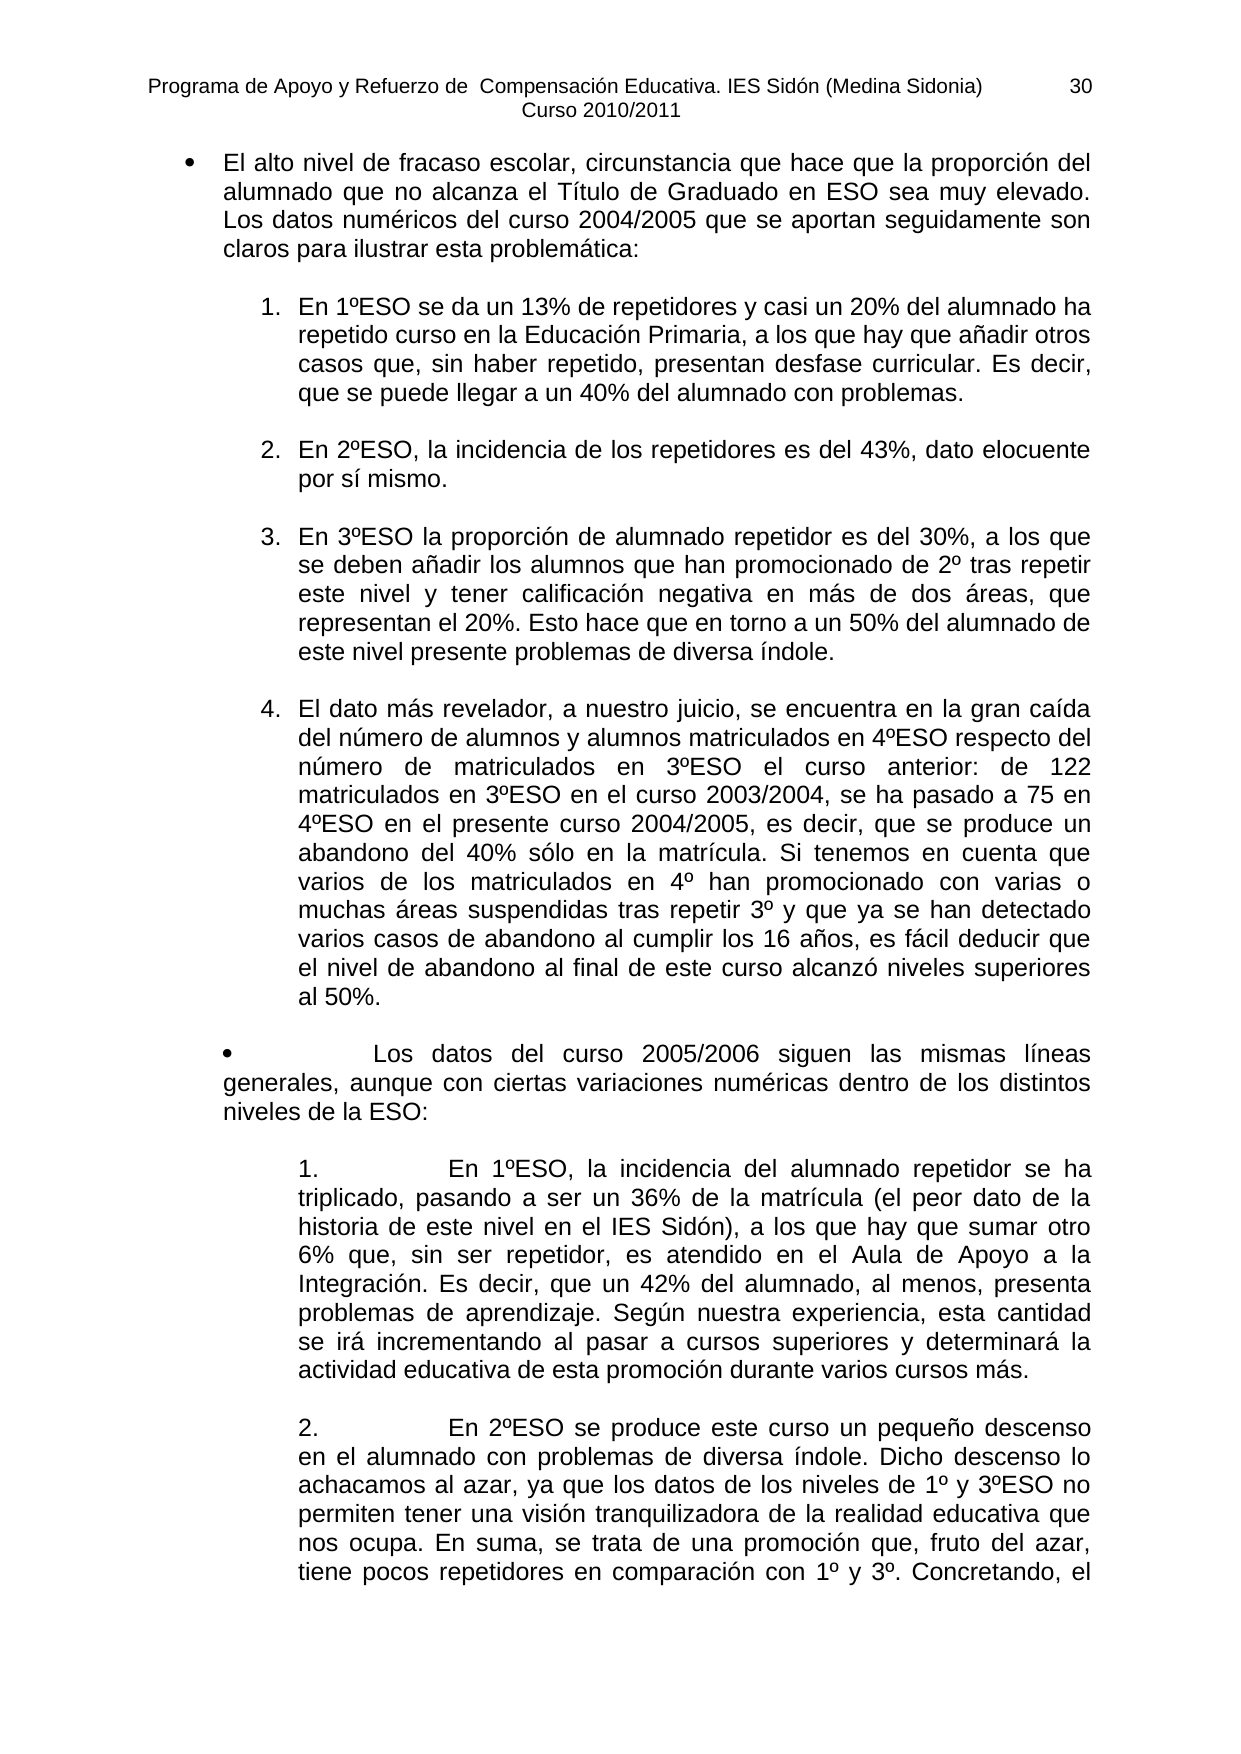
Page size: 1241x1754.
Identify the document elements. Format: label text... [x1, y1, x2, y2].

table_cell PLAN DE COMPENSACIÓN EDUCATIVA I.E.S. SIDÓN, MEDINA SIDONIA INTRODUCCIÓN La universalización del derecho a la educación ha supuesto que el panorama de las aulas haya cambiado radicalmente en la última década. Los docentes observamos que los esquemas educativos válidos hasta hace pocos cursos están en fase de cambios profundos porque las necesidades del alumnado también han cambiado en la misma medida. Por ello, la respuesta que desde los Centros debe darse para que el Sistema Educativo contribuya eficazmente a incrementar los avances sociales también debe cambiar. Las necesidades educativas especiales suponen un reto nuevo para el que son necesarias nuevas herramientas de trabajo docente. El IES Sidón, mediante este Plan de Compensación Educativa, pretende aportar su contribución a la mejora de las expectativas vitales del alumnado que presenta necesidades debidas a carencias (en ciertos casos bastante considerables) de tipo sociocultural. El hilo conductor del Plan citado está formado por la necesidad de individualizar y sectorizar la respuesta que desde nuestro Instituto damos para intentar que, realmente, la educación sirva como instrumento esencial para impulsar la lucha contra las desigualdades. La sociedad actual considera que esa lucha es una obligación del Sistema Educativo y por ese motivo las normas legales básicas así lo establecen: La Ley Orgánica 8/1985, de 3 de julio, Reguladora del Derecho a la Educación, establece “el derecho del alumnado a recibir las ayudas precisas para compensar posibles carencias de tipo familiar, económico y sociocultural” (Art. 6). La Ley Orgánica 1/1990, de 3 de octubre, de Ordenación General del Sistema Educativo, consolidó las actuaciones compensatorias, atribuyendo a la educación un papel esencial en el desarrollo de los individuos y de la sociedad en la medida en que permite avanzar en la lucha contra la discriminación y la desigualdad. Por la Ley Orgánica 9/1995, de 20 de noviembre, de la Participación, la Evaluación y el Gobierno de los Centros Docentes, en su disposición adicional segunda, definió dentro del alumnado con necesidades educativas especiales al que se encuentra en situación social o cultural desfavorecida. La Ley 9/1999, de 18 de noviembre, de Solidaridad en la Educación, supone un compromiso que adquiere la Junta de Andalucía para que, mediante las acciones educativas que sean necesarias, se pueda atender de forma más efectiva a las necesidades educativas especiales. Así, en su exposición de motivos, se dice que: “… la acción compensadora del sistema educativo requiere un impulso y renovación para responder a las situaciones sociales cambiantes y a las características del sector de la población escolar que presenta necesidades educativas especiales (…) por estar en situaciones sociales o culturales desfavorecidas (…). Con la Ley de Solidaridad en la Educación, la Junta de Andalucía renueva y consolida su compromiso con la igualdad de oportunidades, la universalización del derecho a la educación y la integración social de los sectores de población desfavorecidos, haciéndolo efectivo a través de la promoción de políticas públicas que conduzcan a la consecución del Estado del Bienestar. (…), existe en la Comunidad Autónoma de Andalucía un colectivo de niños y niñas en situación de riesgo por pertenecer a familias económicamente desfavorecidas, que generalmente residen en determinadas zonas urbanas o barrios con especial problemática de índole sociocultural. Esta situación dificulta su permanencia en las instituciones escolares y, en algunos casos, desemboca en abandono y fracaso escolar. Por ello, han de establecerse los mecanismos destinados a mejorar las condiciones de acceso, permanencia y promoción en el sistema educativo de este alumnado. También merece especial atención la población del medio rural, cuyas formas de vida, economía, modos de relación, comunicaciones, usos y costumbres son distintos a los propios del medio urbano. El Decreto 167/2003, por el que se establece la ordenación de la atención educativa a los alumnos y alumnas con necesidades educativas especiales asociadas a condiciones sociales desfavorecidas, profundiza en esta problemática en su preámbulo y refleja que cierta parte del alumnado tiene grandes dificultades para alcanzar los objetivos educativos básicos: El análisis de la influencia de las condiciones sociales, económicas, familiares y culturales en los resultados académicos del alumnado, ha sido objeto de estudio desde diferentes perspectivas y disciplinas y pone de manifiesto la estrecha relación entre determinados factores sociales y ambientales y el nivel educativo alcanzado. La búsqueda de una mayor equidad en la educación debe tener en cuenta las condiciones desfavorables para acceder a la misma en la que se encuentran determinados colectivos, así como los mecanismos que a lo largo de la escolarización podrían actuar manteniendo la situación de desventaja inicial. Compete al sistema educativo establecer los instrumentos que aseguren la compensación de las desigualdades en la educación, de forma que se dé cumplimiento efectivo del derecho a la educación consagrado en el artículo 27 de la Constitución Española. Por último, la Ley 2/2006 de 3 de mayo Orgánica de Educación en su Título II, Equidad en la Educación, Capítulo II, Compensación de las desigualdades en educación, desarrolla los principios que deben regir estas actuaciones en materia de Compensación Educativa en el artículo 80 de dicha Ley: Con el fin de hacer efectivo el principio de igualdad en el ejercicio del derecho a la educación, las Administraciones públicas desarrollarán acciones de carácter compensatorio en relación con las personas, grupos y ámbitos territoriales que se encuentren en situaciones desfavorables y proveerán los recursos económicos y los apoyos precisos para ello. Las políticas de educación compensatoria reforzarán la acción del sistema educativo de forma que se eviten desigualdades derivadas de factores sociales, económicos, culturales, geográficos, étnicos o de otra índole. Resumiendo, se puede afirmar que el Sistema Educativo debe cumplir una de sus obligaciones más importantes, que es la de compensar la desigualdades, aportando los mecanismos necesarios para que sea realidad esa compensación y, para ello, debe disponer de los medios oportunos para que estos principios se plasmen en la realidad educativa de forma operativa. En suma, se trata de hacer posible el planteamiento de la Consejería de Educación: calidad en igualdad. La viabilidad de este Plan de Compensación Educativa en el IES Sidón está garantizada en lo que a espacios se refiere, ya que nuestro edificio es de 26 unidades, a las que se deben añadir bastantes aulas específicas y laboratorios. Actualmente existen 22 grupos de referencia (a los que habría que añadir el último curso del Ciclo Formativo de Grado Medio de Gestión Administrativa que está en la fase de Formación en Centros de Trabajo) y no hay problema alguno de espacio. Para el próximo curso es previsible que el número de grupos descienda en una o dos unidades, lo que daría como resultado el incremento de espacios disponibles para los desdobles adicionales que serían necesarios. Para finalizar sólo queda añadir que la mejora en la atención a estos alumnos y alumnas contribuirá a su mejora en el mundo escolar y cuando vean que aprenden más y mejor y que son capaces de progresar en su nivel de competencia curricular, mejorará su autoestima y su integración será más efectiva. 1.- JUSTIFICACIÓN DE LAS ACCIONES A DESARROLLAR, TENIENDO EN CUENTA: A) El contexto de intervención El IES Sidón es un Centro de Integración desde el pasado curso 2003/2004, en el que cambia de edificio y, por ello, aumenta su oferta educativa, ya que coincidiendo con ese cambio se trasladaron todas la enseñanzas de la Educación Secundaria Obligatoria a los Institutos de la localidad. En el anterior edificio era imposible hacer alguna atención a los problemas de aprendizaje debido a su falta de espacio y adecuación para lo que los nuevos planteamientos educativos exigen. Por tanto, desde ese curso se está atendiendo a un buen número de alumnos y alumnas con dificultades de aprendizaje. Durante ese curso, se estuvo atendiendo en el Aula de Apoyo a la Integración a 18 alumnos y alumnas por un solo Maestro de Educación Especial, número que hacía que la labor de este profesional no pudiera ser la adecuada. Todos los casos atendidos habían sido evaluados, como es preceptivo, por el Equipo de Orientación Educativa de Medina Sidonia. En el curso 2004/2005, la situación fue bastante parecida, o peor si cabe, ya que en dicha aula se atendía a 24 alumnos y alumnas y se tuvo que dejar de atender a varios casos que podrían encajar perfectamente en el perfil de los alumnos y alumnas atendidos por carecer de los recursos humanos pertinentes, a pesar de que el Maestro de Educación Especial cumplía un horario que excede el límite superior de horas lectivas semanales. Esta situación se califica a sí misma. Para el próximo curso, los 17 casos actuales que están siendo atendidos permanecerán en nuestro Centro, y, además, se añadirán otros casos de los Colegios adscritos al IES Sidón. Todos éstos también han sido evaluados por el Equipo de Orientación Educativa y, en ese sentido, la colaboración es idónea por parte de este Equipo. Es decir, que la situación no sólo no va a mejorar, sino que empeorará notablemente porque sólo quedan dos alternativas: o no se atiende a todo el alumnado que lo necesita o se le atiende durante muy pocas horas a la semana. Ambas alternativas hacen que los planteamientos de la mejora de la atención a la diversidad y la atención a las necesidades educativas especiales, preceptivas según se establece en leyes orgánicas, sean “papel mojado” en la práctica. Por otro lado, con el cambio de edificio del IES Sidón, este Centro comenzó a atender a la población de las zonas más desfavorecidas de la localidad, atendiendo a criterios socioculturales: incluida en la zona de influencia del Instituto se encuentran, entre otras, las zonas con mayores niveles de desempleo, con las rentas más bajas, con bajo o ningún nivel de formación en el entorno familiar de bastantes alumnos y alumnas, …. Este ambiente repercute negativamente en el alumnado con dificultades de aprendizaje y, en muchos casos, es la explicación de esas mismas dificultades y de los desfases curriculares inherentes a esas situaciones de deprivación sociocultural. Los datos estadísticos facilitados por la Unidad Territorial de Empleo y Desarrollo Local y Tecnológico (UTEDLT), consorcio formado entre la Mancomunidad de Municipios de la Janda y la Consejería de Empleo y Desarrollo Tecnológico, permiten extraer conclusiones para ilustrar la realidad que vive buena parte de nuestro alumnado afectado por los problemas de aprendizaje: Sobre una población cercana a los 11.000 habitantes, la población activa es de 4520 personas y la población parada se sitúa en 1434, lo que indica que la tasa de desempleo asciende a un 31,7%. Los datos del nivel de formación académica también se sitúan en valores muy bajos; concretamente, existen 4717 personas, un 43,6%, que se encuadran en el apartado de “sin titulación básica”, en donde se engloban tanto los casos de analfabetismo como de personas que han sido escolarizadas, pero no han alcanzado el Título de Graduado Escolar o en ESO. Por otro lado, como es típico en poblaciones en las que se dan las circunstancias anteriores, la renta media familiar es también bastante baja, ya que oscila entre 6400 y 7300 €. Según los datos del Servicio Andaluz de Empleo sobre los perfiles laborales de Medina Sidonia, se puede constatar que el perfil laboral predominante se encuadra en el sector de actividad económica relacionada con la agricultura y la ganadería, seguida de lejos por la construcción. Es decir, que se trata de una población con una actividad principal centrada en el sector primario, en donde los requisitos de formación no son elevados. Los datos anteriores ya indican que la situación sociocultural de muchos de nuestros alumnos y alumnas no son las ideales, pero es que, además, debemos tener en cuenta que son datos promedio de toda la localidad y los alumnos y las alumnas con las dificultades de aprendizaje citadas pertenecen a las zonas de menores recursos de Medina Sidonia, lo que supone que esa situación sea peor de lo que las cifras anteriores permiten deducir. Es decir, que nos encontramos ante un buen número de alumnos y alumnas que tienen dificultades de aprendizaje y que el entorno que les rodea no les ayuda, sino que al contrario, les condena a seguir en la misma o aún en peor situación, ya que poco a poco se está produciendo la desaparición de los puestos de trabajo tradicionales en el sector agrario y ganadero y si no alcanzan unos niveles razonables de formación, la única salida que les puede quedar serán empleos precarios y muy escasamente retribuidos. De la descripción de la realidad sociocultural del alumnado del Centro se puede comprobar que, afortunadamente, sólo una parte de éste sería el destinatario de las medidas que se proponen en este Plan. Sin embargo esta circunstancia no debe hacernos perder de vista una de las premisas fundamentales de los principios de la atención a la diversidad: la individualización y la sectorización de las respuestas educativas. Es decir, que siendo conscientes de que existen otros centros educativos en los que la realidad de deprivación sociocultural está muy generalizada dentro de su alumnado (centros de barriadas marginales, p. ej.) y que son ellos, preferentemente, los candidatos a beneficiarse de un Plan de Compensación Educativa, entendemos que los derechos individuales de las personas deben predominar por encima de todo lo demás. Es por esto por lo que reiteramos la solicitud de un Plan de Compensación Educativa para el IES Sidón, porque las necesidades educativas son de tipo individual y se deben combatir de forma individual. Si existen algunos casos en nuestro Centro en los que la realidad sociocultural es la misma que en centros de barriadas marginales, ¿cómo se puede justificar el que haya alumnado que sí se beneficia de estas medidas en esas barriadas y alumnado que no se beneficia de ellas atendiendo sólo a un frío criterio numérico?. En este sentido, estimamos que se debe cuidar este aspecto porque de ser así se podría estar discriminando negativamente al alumnado de poblaciones pequeñas, cosa que debe evitarse a toda costa por el bien de nuestro Sistema Educativo. Resumiendo, si el Sistema Educativo es la principal herramienta que nuestra sociedad ha creado para luchar contra la desigualdad de oportunidades, para que cumpla su función se le ha de dotar de mayores recursos porque, por ahora, resulta evidente que la escasez de esos recursos no le permite cumplir con esa función tan esencial para la consecución del pretendido Estado del Bienestar. B) La problemática planteada Las principales problemáticas que se pretenden combatir con este Plan de Compensación Educativa se pueden resumir en los siguientes puntos: Alto número de casos de desfase curricular, especialmente en el Primer Ciclo de ESO, siendo especialmente llamativo el que en algunos de ellos no se ha repetido curso en la Educación Primaria. Falta de recursos humanos en Educación Especial para atender correctamente tantos casos como los ya citados. Ratios elevadas en los niveles en los que se dan más casos de dificultades de aprendizaje. Altos niveles de absentismo escolar entre este alumnado, motivado en parte por el ambiente sociocultural en el que está inmerso y en parte por la falta de expectativas ante lo que le ofrece el Sistema Educativo. Los problemas que pueda plantear la afluencia de alumnado inmigrante, del que cada vez existen más casos que hay que atender de manera muy individualizada, como puede ser el aprendizaje del castellano. El alto nivel de fracaso escolar, circunstancia que hace que la proporción del alumnado que no alcanza el Título de Graduado en ESO sea muy elevado. Los datos numéricos del curso 2004/2005 que se aportan seguidamente son claros para ilustrar esta problemática: En 1ºESO se da un 13% de repetidores y casi un 20% del alumnado ha repetido curso en la Educación Primaria, a los que hay que añadir otros casos que, sin haber repetido, presentan desfase curricular. Es decir, que se puede llegar a un 40% del alumnado con problemas. En 2ºESO, la incidencia de los repetidores es del 43%, dato elocuente por sí mismo. En 3ºESO la proporción de alumnado repetidor es del 30%, a los que se deben añadir los alumnos que han promocionado de 2º tras repetir este nivel y tener calificación negativa en más de dos áreas, que representan el 20%. Esto hace que en torno a un 50% del alumnado de este nivel presente problemas de diversa índole. El dato más revelador, a nuestro juicio, se encuentra en la gran caída del número de alumnos y alumnos matriculados en 4ºESO respecto del número de matriculados en 3ºESO el curso anterior: de 122 matriculados en 3ºESO en el curso 2003/2004, se ha pasado a 75 en 4ºESO en el presente curso 2004/2005, es decir, que se produce un abandono del 40% sólo en la matrícula. Si tenemos en cuenta que varios de los matriculados en 4º han promocionado con varias o muchas áreas suspendidas tras repetir 3º y que ya se han detectado varios casos de abandono al cumplir los 16 años, es fácil deducir que el nivel de abandono al final de este curso alcanzó niveles superiores al 50%. Los datos del curso 2005/2006 siguen las mismas líneas generales, aunque con ciertas variaciones numéricas dentro de los distintos niveles de la ESO: En 1ºESO, la incidencia del alumnado repetidor se ha triplicado, pasando a ser un 36% de la matrícula (el peor dato de la historia de este nivel en el IES Sidón), a los que hay que sumar otro 6% que, sin ser repetidor, es atendido en el Aula de Apoyo a la Integración. Es decir, que un 42% del alumnado, al menos, presenta problemas de aprendizaje. Según nuestra experiencia, esta cantidad se irá incrementando al pasar a cursos superiores y determinará la actividad educativa de esta promoción durante varios cursos más. En 2ºESO se produce este curso un pequeño descenso en el alumnado con problemas de diversa índole. Dicho descenso lo achacamos al azar, ya que los datos de los niveles de 1º y 3ºESO no permiten tener una visión tranquilizadora de la realidad educativa que nos ocupa. En suma, se trata de una promoción que, fruto del azar, tiene pocos repetidores en comparación con 1º y 3º. Concretando, el alumnado repetidor alcanza sólo el 15%, pero un 10% promocionó con muchas áreas suspendidas y un 4% es atendido ya en el Aula de Apoyo a la Integración. Por tanto, un 29% del alumnado presenta carencias contra las que se debe luchar. Los datos de 3ºESO son los más descorazonadores, ya que los porcentajes del alumnado que está abocado al fracaso escolar supera el 60% de la matrícula. En este nivel se han unido un 31% de repetidores y un 30% de alumnado que ha promocionado desde 2ºESO con la gran mayoría de las áreas calificadas muy negativamente. Además, ya se está atendiendo a más alumnos que no están incluidos en los porcentajes anteriores en el Aula de Apoyo a la Integración. Es decir, que si en un nivel de 3ºESO, el 62% del alumnado presenta ya la problemática citada, es fácil suponer que de la matrícula actual de este curso, puede llegarse a un 70 ó 75% de fracaso escolar por no alcanzar el Título de Graduado en ESO. Este demoledor dato debe hacernos reflexionar a todos/as los/as profesionales de la Educación. En 4ºESO sigue la misma tendencia de cursos anteriores: en 3º había 136 matrículas en el curso 2004/2005, que se han reducido a 110 en el actual; por tanto, ya se ha producido un abandono cercano al 20% sólo en la matrícula al cumplir los 16 años un buen número de alumnos y alumnas. Además, sumando los/as repetidores/as matriculados/as (un 8%), los casos de promoción desde 3º con muchas áreas suspendidas (27%) y el alumnado atendido por la Maestra de Educación Especial (4%), se alcanza un 39% de casos en los que, desgraciadamente, resulta muy evidente que se van a dar casos de fracaso escolar. En suma, al estudiar los datos comparativos de 3ºESO del curso pasado con los de 4º de este, el índice de este fracaso se aproxima a la aterradora cifra del 60%. En el curso 2006/2007, la realidad queda reflejada en unos datos numéricos que siguen la tendencia de cursos anteriores: En 1ºESO se ha producido un descenso del número de alumnos y alumnas con problemas de diversa índole debido a que han pasado a 2ºESO un gran número de repetidores, cuyos resultados académicos han sido nefastos. Así, actualmente el 25% del alumnado es repetidor, cifra que en este nivel hace prever que los resultados a lo largo de los cursos venideros irán empeorando. En 2ºESO nos encontramos con el núcleo principal de los problemas educativos del Centro, tanto a nivel de rendimiento académico como de convivencia. Para ilustrar esta afirmación sólo hay que hacer referencia a que el índice de repetidores es del 22% y el del alumnado que ha promocionado de 1º con la gran mayoría de las áreas evaluadas negativamente es del 30%. Es decir, que nos encontramos con un nivel en el que es previsible un índice de fracaso escolar superior al 50%. Este nivel de fracaso se irá acrecentando al pasar a cursos sucesivos, según nuestra experiencia. En el nivel de 3ºESO se ha producido una caída del número de matrículas debido a que varios alumnos y alumnas, al cumplir 16 años, han dejado de matricularse. Normalmente, estos casos al no llegar a 4ºESO no se incluyen en el cálculo del fracaso escolar, por lo que éste siempre es mayor que lo que esas cifras pueden reflejar. En todo caso, la tendencia se mantiene: un 36% del alumnado es repetidor y un 8% promociona desde 2ªESO en muy malas condiciones académicas. En muchos casos ya se ha expresado por parte de este alumnado su intención de dejar de asistir a clase en cuanto cumplan los 16 años. Al analizar 4ºESO, aunque resulte monótono expresarlo, se observa la tozuda repetición de conclusiones ya vista: un 28% de repetidores y un 18% de alumnos promocionados de 3º con casi todas las áreas suspendidas implican que casi un 50% de este alumnado está abocado al fracaso escolar. Sin embargo, al considerar otros datos, llegamos a conclusiones más pesimistas sobre dicho fracaso porque 8 alumnos y alumnas que podían haberse matriculado en este nivel no lo han hecho. Es decir, que es fácil deducir que en torno a un 60% del alumnado que podría haber obtenido el Título de Graduado en ESO no lo va a conseguir. Este dato es lo suficientemente elocuente y hace que no sean necesarios más comentarios. Como conclusión de todos estos datos numéricos, es evidente que en el IES Sidón se están dando unas tasas de fracaso escolar altísimas y que tanto desde el Centro como desde la Administración Educativa se deben poner todos los medios que sean necesarios para que este número descienda. Ya se ha comentado que la gran mayoría del alumnado que se encuentra en esta situación pertenece a los sectores sociales que serían merecedores de este Plan de Compensación Educativa, por lo que desde la comunidad educativa del IES Sidón consideramos que es fundamental disponer de más y mejores medios para luchar contra ese fracaso escolar. Por otro lado, al analizar la realidad del trabajo que se está realizando en el Aula de Apoyo en la Integración, los números también son bastante explícitos. Actualmente, son 17 los casos que están siendo atendidos en dicha Aula, de los cuales en algunos casos se está procediendo a la redacción de las ACIS en este momento. Además, existen 60 casos más dentro del alumnado matriculado en este Centro que está incluido dentro del Programa de Acompañamiento Académico, de los cuales, una parte significativa podrían ser futuros alumnos y alumnas que requerirían su atención en el Aula de Apoyo a la Integración si mediante dicho Programa no se consigue mejorar su nivel de desfase curricular. En suma, se puede afirmar que en este curso 2007/2008 el número de alumnos y alumnas que deberían ser objeto de las medidas de apoyo pertinentes para cada caso permaneciendo algunas horas en el Aula de Apoyo a la Integración debería ser muy elevado, y sólo se está haciendo con 17. La situación que se acaba de describir no tiene perspectivas de mejora ni a corto ni a medio plazo, ya que en los datos del EOE de Medina Sidonia constan otros casos que están matriculados en 6º curso de Educación Primaria y que van a pasar a 1ºESO el próximo curso. A estos casos ya previstos, se sumarán los que siempre se detectan en la evaluación inicial de cada curso en 1ºESO, de los que una buena proporción de ellos deberían ser atendidos también en el Aula de Apoyo a la Integración. Todos los datos referidos al alumnado citado en este último análisis figuran a continuación: C) DESTINATARIOS O DESTINATARIAS ALUMNOS QUE DEBERÁN SER ATENDIDOS EN EL AULA DE APOYO EN EL CURSO 2007– 2008 2.- OBJETIVOS Y PROPUESTAS DE MEJORAS PARA EL CENTRO Teniendo en cuenta el contexto de la intervención y la problemática planteada, resulta evidente que los objetivos de este Plan de Compensación Educativa deben plantearse con una finalidad evidente: conseguir que las desventajas de tipo sociocultural no supongan un impedimento para el desarrollo personal del alumnado que se encuentre dentro del perfil de los que serían objeto de las medidas que más tarde se desarrollarán. Dichos objetivos podrían concretarse en los siguientes: Luchar contra el alto nivel de fracaso escolar que se observa en nuestro Centro. La lucha contra el fracaso escolar debe ser un fin primordial de todo el Sistema Educativo, y para que esa lucha sea eficiente se debe hacer un análisis de las causas que desembocan en él. Tras realizar un análisis del entorno de gran parte de nuestro alumnado, llegamos a la conclusión de que las carencias de tipo sociocultural que son características de ese entorno evidencian que es necesario individualizar y sectorizar las respuestas que, a nuestro juicio, pueden ayudar a rebajar el nivel del fracaso escolar. Mejorar la atención a la diversidad y atender adecuadamente las necesidades educativas especiales por causa de desventajas socioculturales. La Ley de Solidaridad en la Educación establece, tanto en su preámbulo como en su articulado, el compromiso de la Administración Andaluza en la lucha contra las desigualdades debidas a diversas causas. Ante el riesgo de exclusión social que suponen las necesidades educativas especiales motivadas por las causas ya citadas, desde el IES Sidón nos proponemos contribuir a que el desarrollo de las medidas previstas en esa norma tan socialmente avanzada permitan que el alumnado que se incluya en este Plan de Compensación Educativa tenga la oportunidad de beneficiarse de ellas y mejorar en sus expectativas de desarrollo futuro, ganando calidad de vida. Prevenir el absentismo escolar y el trabajo de los menores afectados por estas desventajas. Por ser la comarca de la Janda una zona de economía predominantemente agrícola, existen labores que necesitan una escasa o nula preparación. Esto supone que para muchos de los alumnos y alumnas en peores situaciones sociales y culturales exista una posibilidad de obtener ingresos en la economía sumergida. No es inusual que al Centro lleguen noticias (siempre de forma oficiosa) de que si se han dado casos de faltas a clase, en algunos casos se han debido a que algunos menores de 16 años han estado trabajando de forma ilegal y en precario durante algún día aislado o durante cortos espacios de tiempo. Estas posibilidades laborales para estos menores hacen que encuentren excusas fáciles para su inasistencia al Centro y su consiguiente fracaso escolar. Prevenir los comportamientos disruptivos en clase. No se puede decir que el IES Sidón sea un Instituto conflictivo, si bien se dan en él los problemas típicos de convivencia que pueden darse en cualquier otro Centro. Sin embargo, también se debe observar que los comportamientos disruptivos en clase y los problemas de convivencia los suelen protagonizar el alumnado que, de una forma u otra, presenta desfases curriculares. En un porcentaje superior al 95%, los incidentes mencionados se dan en alumnos repetidores o promocionados con la mayoría de las áreas suspendidas de Primer Ciclo de ESO y, en mucha menor medida, de 3ºESO. Por tanto, de aquí resulta sencillo deducir que si se realiza una labor especial para este tipo de alumnado, estaremos realizando una labor de prevención de esos comportamientos, que es más rentable en todos los sentidos que la labor de modificación de conducta o de sanción de éstas Apoyar a las familias en la educación y la formación de sus hijos. Consideramos que las medidas de todo tipo que más adelante se desarrollan necesitan de un pilar fundamental: la implicación de las familias. En muchas ocasiones nos encontramos con padres que están muy desorientados sobre cómo encauzar a sus hijos; quieren hacerlo, pero desconocen cómo hacerlo. Por ello, nos dirigiremos a los organismos pertinentes para que desde sus servicios nos asesoren y apoyen en esta labor. Especialmente importante será la labor de concienciación de los padres para que valoren las ventajas de la educación y las transmitan a sus hijos. El paso más esencial será el de promocionar la AMPA del Centro, ya que, aunque existe, su número de miembros es exiguo y, por ello, su actividad casi nula. Integrar pronta y realistamente al alumnado inmigrante. Cada vez va siendo más frecuente que nos encontremos con alumnos y alumnas que pertenecen al colectivo de inmigrantes. Según las tendencias que se observan en el entorno del Centro, se puede llegar a la conclusión de que en los próximos cursos crecerá la afluencia de personas de origen hispanoamericano. Normalmente, la escolarización de este alumnado es problemática porque suelen tener desfases curriculares muy notables. Por ello, será necesario que en el Centro dispongamos de los recursos humanos y materiales oportunos para que la integración sea rápida y efectiva. También aparece algún caso de desconocimiento del castellano, aunque son los menos por ahora. Para ellos se necesitan recursos de los que carecemos por el momento. Para que todos estos objetivos puedan alcanzarse es vital que los alumnos y las alumnas que se incluyan en el Plan de Compensación Educativa se incluyan en grupos pequeños durante muchas horas, en las que la atención sería lo más individualizada posible. Por este motivo, cuando se detallen los aspectos más técnicos del Plan, se hará especial hincapié en que los grupos se apoyo serán de cuatro o cinco miembros en promedio. Números mayores no permitirán que el Plan tenga sentido. 3.- CONTENIDOS Las medidas que se van a proponer en este apartado conforman la concreción que realiza la comunidad educativa del IES Sidón de lo previsto en la Ley 9/1999, de 18 de noviembre, de Solidaridad en la Educación, para el alumnado afectado por necesidades educativas especiales cuya causa radica en desventajas de tipo sociocultural, y así dar respuesta a la problemática planteada anteriormente. Nos basamos en los aspectos siguientes: Esta Ley, en su articulado, establece cuáles son sus objetivos, destacando el redactado en el artículo 2.1: Mejorar las condiciones de escolarización del alumnado que presente necesidades educativas especiales, mediante aquellas acciones, medidas, planes y programas que garanticen su acceso, permanencia y promoción en el sistema educativo. Igualmente, en el artículo 3.2 se prescriben las acciones de compensación educativa para el alumnado que se encuentre en situación de desventaja sociocultural. En el artículo 5.1 se contempla como actuación de compensación educativa la escolarización del alumnado con necesidades educativas especiales en condiciones que favorezcan su adecuada atención educativa y su integración social favoreciendo, asimismo, medidas organizativas flexibles y disminución del ratio en función de las características del alumnado y de los centros. Igualmente, el artículo 5.2 concreta también como acción compensadora la lucha contra el absentismo escolar. En el artículo 14 se concretan las actuaciones de compensación educativa para el alumnado en situación sociocultural desfavorecida y en él la Consejería de Educación y Ciencia se compromete a garantizar que los centros incluyan en sus proyectos medidas de compensación educativa que posibiliten la integración social, la normalización educativa y la reducción del desfase escolar. Por otro lado, el Decreto 167/2003, al desarrollar y concretar la Ley de Solidaridad, en su artículo 4 establece el planteamiento teórico de las medidas de compensación educativa mediante los siguientes principios: Compensación de las desigualdades derivadas de factores sociales, económicos, culturales, (…) de acuerdo con lo establecido en la LOE. Normalización, atención a la diversidad, coordinación interadministrativa e integración social y educativa. Desarrollo de las capacidades establecidas en los objetivos generales de las etapas educativas previstas en la normativa vigente, sin que la ubicación de los centros docentes en zonas con especial problemática sociocultural pueda suponer una merma de este principio. Basándonos en estos puntos, el IES Sidón propone las siguientes medidas para que la acción compensadora del Plan que se propone sea realista y eficaz y, por tanto, contribuyan a la consecución de los fines que nos hemos propuesto en la redacción de los objetivos: A) Medidas para compensar el desfase curricular Este tipo de necesidad educativa especial, independientemente de cuál sea su causa, necesita de una atención bastante individualizada. Es decir, que cualquier planteamiento o medida que vaya a intentarse con este alumnado perderá efectividad en un grupo ordinario de clase (se recuerda que los ratios están en torno a 27 ó 28 en los niveles con peores datos académicos), porque el profesorado no podrá dedicarles toda la atención que requieren, y si lo hace, desatenderá al resto del grupo. Igualmente, los alumnos y las alumnas con el desfase curricular citado suelen tener tendencia a dispersar su atención en grupos numerosos. Tenemos bastante experiencia de esto en nuestro Centro. Es decir, que según nuestra propia experiencia, las medidas que supongan atender a alumnos y alumnas con dificultades en grupos reducidos, relativamente homogéneos y con pocos profesores durante muchas horas a la semana cada uno, resultan ser especialmente útiles y efectivas. Tal como se expresa en el epígrafe siguiente, relativo a los procedimientos y estrategias que se seguirán en relación con las distintas medidas, la idea es respetar lo dicho. Concretando esta última idea, se puede avanzar ya que el núcleo de la formación de estos alumnos y alumnas estará a cargo de dos Maestros/as de Educación Especial. Entre ellos se repartirán el horario semanal de estos grupos incluidos en el Plan de Compensación Educativa que se propone, realizando una labor coordinada. De todo esto se deduce que un pilar básico del Plan de Compensación Educativa que planteamos es la coordinación entre estos dos profesionales y la diversificación de su labor en función de las características de cada alumno, sin las cuales no tendrían sentido las medidas citadas. Al final de este Plan se especifican los distintos objetivos y contenidos de las áreas implicadas que servirán de referente para realizar las adaptaciones individualizadas pertinentes. Otro aspecto importante que se debe destacar es que no se puede olvidar que este alumnado presenta, entre otras, dificultades en habilidades sociales y, por tanto, no procede el que se encuentren toda la semana o la mayor parte de ella en grupos de apoyo, ya que la escuela es uno de los lugares más fundamentales para aprender a vivir en sociedad. Por este motivo, se considera más que pertinente que todas las horas de las áreas de Educación Física, Música, Educación Plástica Visual y Tutoría y las horas del resto de áreas (número variable en función de cada caso) las impartan con el resto del grupo. B) Medidas para facilitar la integración escolar Desde el presente curso 2007/2008 se están desarrollando en el IES Sidón dos Programas con los que se pretende mejorar la integración escolar desde dos puntos de vista: mejora de la integración del alumnado desde una vertiente social y mejora del nivel de competencia curricular para alumnado con dificultades de aprendizaje. Estos dos campos suponen el núcleo de la integración del alumnado con dificultades de aprendizaje. Así, ya se está poniendo en marcha el Programa del Alumno Ayudante, que facilitará las relaciones humanas y la convivencia en el Centro y el Programa de Acompañamiento Académico, con el que pretendemos que los desfases curriculares puedan reducirse en magnitud mediante las clases de refuerzo que se van a impartir en horario de tarde. En suma, lo que se pretende con este Plan de Compensación Educativa es sumar iniciativas para que unido a los anteriores Programas, se puedan poner los mejores medios para luchar contra el fracaso escolar. C) Iniciativas para favorecer la convivencia del Centro Los profesionales de la educación constatamos día a día que la presencia en grupos grandes y con gran diversidad de intereses y de motivaciones hacia los estudios de alumnos y alumnas con desfase curricular, termina provocando comportamientos disruptivos en las aulas. Forma parte de la realidad cotidiana del aula que aquellos casos en los que el rendimiento escolar es el adecuado, los incidentes son casi inexistentes, mientras que los casos en los que existen dificultades son los que típicamente dan lugar a estos comportamientos. Los datos de nuestro Centro son demoledores: más de un 95% de los partes de incidencia registrados en la Jefatura de Estudios se dan en alumnos (predominantemente de sexo masculino) que son repetidores de curso o que han promocionado con casi todas las áreas suspendidas. Como medida adicional y novedosa, para el presente curso 2007/2008 se está realizando un Plan de Acompañamiento Académico en ESO, en el que profesorado de este Centro llevará a cabo el seguimiento del proceso de aprendizaje del alumnado destinatario del mismo. D) Actividades complementarias de compensación educativa Fundamentalmente, para compensar las condiciones desfavorables de acceso al currículum o al proceso de enseñanza-aprendizaje del alumnado objeto de este Plan, programamos medidas de actividades complementarias: Uso de las TIC en el Aula de Apoyo a la Integración como forma de compensar el escaso acceso de este alumnado a ellas. Desarrollo de actividades de orientación sociolaboral al alumnado del Plan Impulsar la implicación de las familias en el proceso educativo de sus hijos a través del AMPA y de la Escuela de Padres. Seguimiento de la situación de absentismo que pudiera presentar este alumnado. E) Actividades extraescolares de compensación educativa. Se animará al alumnado destinatario del Plan de Compensación Educativa a que participe activamente en el Programa Deporte en la Escuela, recientemente aprobado para nuestro Centro y que se encuentra a pleno rendimiento. Es intención de la comunidad educativa reiterar la solicitud para el próximo curso, dada su aceptación y buen funcionamiento. Se insistirá a los monitores sobre la necesidad de integrar debidamente a este alumnado en estas actividades como forma de mejorar su relación con sus iguales, circunstancia motivadora para su autoestima. Dentro del Programa de Acompañamiento Académico esta contemplada la intención de fomentar el uso de la Biblioteca del Centro tanto para el uso de sus materiales bibliográficos y tecnológicos como para convertirse en lugar de estudio y trabajo y así compensar las carencias que el alumnado destinatario de este Plan pudieran tener en sus hogares. Actualmente en nuestro centro también se realizan tareas de jardinería como actividades complementarias. Nuestra propuesta es organizar dichas actividades como talleres dentro del plan de compensación educativa, dotándolo de una estructura horaria definida y organizando la asistencia de los alumnos según sus intereses y necesidades. F) Actuaciones dirigidas a la prevención, control y seguimiento del absentismo escolar Ya se ha comentado que el tipo de alumnado que sería el destinatario del Plan de Compensación Educativa es uno de los que presenta mayor riesgo de absentismo. Curso tras curso vamos constatando que algunos de los sumandos que terminan dando como resultado absentismo son desfases curriculares, poca o ninguna implicación de las familias, trabajo esporádico y “clandestino” de menores, …etc. Desde hace ya varios cursos, en cumplimiento de lo previsto en la Ley de Solidaridad en la Educación y su desarrollo normativo, se está cumpliendo el protocolo de lucha contra el absentismo escolar. Sin embargo, nos encontramos con respuestas por parte de los afectados que nos deben hacer pensar en que el Sistema Educativo no responde a sus necesidades. Es frecuente que al preguntar por los motivos de la inasistencia, se responda diciendo “¿para qué voy a ir si no me voy a enterar de nada?” o “me aburro de no entender nada” o “¿cómo voy a hacer lo que me dicen si no sé cómo hay que hacerlo?” y un buen número de respuestas en la misma línea. Si el alumnado incluido en este Plan comienza a ver que el trabajo que hace empieza a tener sus frutos, es fácil que se vayan reduciendo los casos de absentismo. G) Otras medidas del propio Centro. Para promover actividades de apoyo familiar y de participación de padres y madres en el proceso educativo. La creación de la asociación de padres y madres en el Instituto no ha supuesto un funcionamiento real de la misma, básicamente por el escasísimo número de asociados/as a pesar de haberse realizado una campaña de inscripción, lo que pone de manifiesto la ausencia de compromiso de la mayor parte de éstos en el proceso educativo de sus hijos. Nuestra intención es desarrollar una serie de medidas que corrijan esta situación. Por parte del equipo directivo y del departamento de orientación se ha establecido un compromiso con la Concejalía de Educación y de Servicios Sociales del Ayuntamiento por el que se pretende crear una Escuela de Padres para el curso 2008/2009. El objetivo de esta escuela es potenciar la participación de los padres en la vida del centro al tiempo que ofrecerles una serie de herramientas para que puedan promover el desarrollo educativo de sus hijos. Por otro lado, pretendemos dotar de una doble funcionalidad al desarrollo del Programa de Acompañamiento Académico con respecto a la implicación de la familia en el Centro. En esa línea, se ofertará el uso de la Biblioteca a los padres y las madres del alumnado beneficiario del Programa durante el mismo horario en el que se desarrollarían las clases, para un máximo aprovechamiento de este recurso. Dicho uso puede abarcar tanto a los fondos bibliográficos como al uso de las TIC con las que se va a dotar al Centro. Para facilitar el aprendizaje de la lengua española al alumnado extranjero. La escolarización en el pasado curso de dos alumnos británicos ha puesto de manifiesto la necesidad de elaborar un programa específico de acceso a la lengua castellana, como requisito previo al diseño de una Adaptación Curricular. Nuestra intención es utilizar este documento como programa base para la adecuación de otros casos que, con toda probabilidad, surgirán en próximos cursos. En relación con el currículum: adaptaciones curriculares, metodología, materiales didácticos,... En cuanto al enfoque metodológico, de manera general podemos decir que se potencia el uso de técnicas y estrategias que favorecen la experiencia directa, el uso de materiales manipulativos, la reflexión y la expresión oral. La selección de materiales curriculares incluye materiales de segundo y tercer ciclo de Primaria, principalmente, adaptándonos a los diferentes niveles de competencia de nuestro alumnado. De la misma forma, es necesaria la utilización de materiales específicos para determinados aprendizajes (lectoescritura, cálculo, razonamiento lógico – matemático,...). Las actividades parten, siempre que es posible, de los intereses de los alumnos, procurando que la mayoría de los aprendizajes les resulten significativos y potenciando la utilización de actividades que favorecen el intercambio de opiniones y que requieren de la expresión oral. 4.- PROCEDIMIENTOS Y ESTRATEGIAS A DESARROLLAR EN RELACIÓN CON LAS DISTINTAS MEDIDAS Y ACTUACIONES En relación con la organización del Centro HORARIO DEL PLAN DE COMPENSACIÓN EDUCATIVA La parte horaria que comprendería este Plan la impartirían los/as Maestros/as de Educación Especial y afectaría a parte de las horas de las áreas de Lengua, Ciencias Sociales, Inglés, Matemáticas, Ciencias de la Naturaleza y Tecnología. Serían ocho horas en total que quedarían divididas en dos bloques: Cuatro horas de las áreas Lengua C. y Literatura, Ciencias Sociales e Inglés Cuatro horas de las áreas de Matemáticas, Ciencias de la Naturaleza y Tecnología. Ambos bloques estarían impartidos por un solo Maestro o Maestra para cada uno de los grupos que trabajarían en el Aula de Apoyo a la Integración, es decir, que cada Maestro o Maestra impartiría las ocho horas de cada nivel (1ºESO y 2ºESO) a un mismo grupo de alumnos y alumnas Con ello, se lograría lo que se refleja en los planteamientos iniciales: muchas horas con pocos profesores. Las horas de permanencia en el aula de apoyo, tendría flexibilidad total para ser dedicadas a la labor que se considere más apropiada. Al dividir el horario en estos bloques se pretende que exista flexibilidad en lo que a las horas de dedicación a cada área se refiere, es decir, que se pretende globalizar estas áreas para que, en función de las características de cada alumno o alumna que se incluya en el Plan, se puedan atender sus necesidades. Por ejemplo, si se considera que al principio hay carencias en las áreas instrumentales básicas, puede darse el caso de que se dediquen todas las horas de las áreas de Lengua C. y Literatura, Ciencias Sociales e Inglés que se incluyan en la actividad del Plan a adquirir destrezas básicas en el área de Lengua, y cuando se hayan superado, dedicarse a las otras dos, reduciendo el número de horas de Lengua a partir de ese momento. De la misma manera se podría operar en las áreas científico- tecnológicas. El resto de áreas, las restantes horas de las áreas citadas anteriormente y la tutoría lectiva se impartirían con los grupos de referencia y no se consideraría dentro del Plan de Compensación Educativa en lo que a cuestiones de organización y funcionamiento se refiere Se propone la creación de dos grupos del Plan de Compensación Educativa por nivel en Primer Ciclo de ESO, es decir, dos grupos en 1º y dos grupos en 2º, que facilitarían la flexibilidad grupal. Esta medida, al menos, se puede aplicar para las horas de permanencia del alumnado en el aula de Apoyo a la Integración y para eso se necesitarían dos maestros de esta especialidad para que impartan sus horas simultáneamente en el mismo nivel (los dos grupos de 1ºESO a la vez, p. ej.). Distribución horaria 1ºESO: Lengua + C. Sociales + Inglés = 10 horas (de ellas, 4 se impartirían por el Maestro de Educación Especial en el Aula de Apoyo a la Integración y las demás en el grupo de referencia). Matemáticas + C. Naturaleza + Tecnología = 9 horas (de ellas, 4 se impartirían por el Maestro de Educación Especial en el Aula de Apoyo a la Integración y las demás en el grupo de referencia). Así quedan en total 8 horas de permanencia en el Aula de Apoyo. El resto de horas de estas áreas se emplearía por este alumnado en realizar las actividades que se le indiquen en el aula de su grupo de referencia, bajo la supervisión del profesorado especialista que corresponda, de forma coordinada con el profesorado del Departamento de Orientación. 2ºESO: Lengua + C. Sociales + Inglés = 10 horas (de ellas, 4 se impartirían por el Maestro de Educación Especial en el Aula de Apoyo a la Integración y las demás en el grupo de referencia). Matemáticas + C. Naturaleza + Tecnología = 10 horas (de ellas, 5 se impartirían por el Maestro de Educación Especial en el Aula de Apoyo a la Integración y las demás en el grupo de referencia). Así quedan en total 8 horas de permanencia en el aula de apoyo. El resto de horas de estas áreas se emplearía por este alumnado en realizar las actividades que se le indiquen en el aula de su grupo de referencia, bajo la supervisión del profesorado especialista que corresponda, de forma coordinada con el profesorado del Departamento de Orientación. Considerando dos grupos por nivel, quedan 32 horas para los/as dos Maestros/as de Educación Especial en el Primer Ciclo. Sólo quedaría por especificar una cantidad horaria para el alumnado de 3ºESO y 4ºESO que pudiera ser objeto de medidas de apoyo. Así, el horario semanal que impartiría cada una de estas personas estaría entre 18 y 20 horas. En resumen, los grupos de apoyo en el Primer Ciclo serán cuatro, dos por nivel, con un ratio promedio de cuatro o cinco miembros y que funcionarán de esta manera durante un tercio del horario. De forma esquemática, la organización de espacios y tiempos podría quedar reflejada en el siguiente cuadro de organización: Como ya se ha indicado previamente, los dos grupos de 1ºESO se impartirían simultáneamente, al igual que los dos grupos de 2ºESO. Así quedaría garantizada la posibilidad de disponer de una fácil flexibilidad grupal para ofrecer una respuesta más apropiada a las necesidades de este alumnado. 5.- RECURSOS HUMANOS, MATERIALES Y ECONÓMICOS A) Recursos de los que dispone el Centro Actualmente los recursos humanos disponibles son insuficientes para atender de forma correcta a todos los casos que se deberían atender. Desde el Equipo de Orientación Educativa se hacen bastantes recomendaciones, pero el número tan elevado de alumnos y alumnas que se han evaluado hace que su atención sea mejorable en gran medida. El Departamento de Orientación del IES Sidón tiene una dotación de personal mínima para atender las necesidades educativas especiales: una Profesora de la especialidad de Psicología y Pedagogía y una Maestra de Educación Especial. Como prueba de esta carencia de medios humanos para el trabajo de apoyo se puede aportar que la Maestra de Educación Especial imparte 24 horas de clase. El resto del profesorado no tiene más herramienta que su buena voluntad porque los ratios de 27 ó 28 imposibilitan una atención a la diversidad eficaz. Los recursos materiales son escasos ya que el aula de apoyo a la Integración no tiene más material que el mobiliario esencial (mesas, sillas y pizarra). Como somos Centro de Integración desde hace sólo tres años y no ha habido una dotación inicial específica para este fin, aún queda bastante por hacer en este apartado. Por otro lado, el Departamento de Orientación también carece de materiales apropiados para su labor. Dispone para su trabajo de un espacio físico suficiente, aunque no sobrado, y de un material informático que empieza a quedar obsoleto. No existe material específico para que este Departamento realice las evaluaciones psicopedagógicas que desearía hacer para estudiar con rigor los casos del alumnado que merecieran una especial atención. En cuanto al resto de material disponible, es el mínimo exigible. B) Recursos necesarios a añadir para llevar a cabo el Plan La parte fundamental de los recursos que consideramos esenciales son los recursos humanos con los que se va a dotar a este Plan de Compensación Educativa. En función de lo planteado en la organización horaria, como van a funcionar dos grupos de alumnos incluidos en el Plan por cada curso del Primer Ciclo de ESO (cuatro grupos en total), son necesarios los siguientes recursos humanos: Incrementar el número de Maestros de Educación Especial, pasando de uno a dos puestos de esta especialidad. Ya se ha evaluado el número de horas que corresponderían a esta especialidad, aproximadamente treinta y dos horas incluidas en el Plan de Compensación Educativa para el Primer Ciclo de ESO y algunas para 3ºESO y 4ºESO, que justifican plenamente la necesidad de ese incremento. En suma, consideramos que para que el Plan sea viable y cumpla los objetivos que nos hemos propuesto, se necesita que los grupos de compensación sean pequeños y flexibles, y para este fin se necesitan más recursos humanos: un/a Maestro/a de Educación Especial adicional a la plaza de la misma especialidad que forma parte de la plantilla orgánica del IES Sidón. La reciente implantación del aula de apoyo a la integración en el I.E.S Sidón, que data del curso 2003/2004, hace imprescindible la dotación de recursos para la adecuada atención del alumnado con necesidades educativas. Estos recursos van desde materiales curriculares, equipamiento informático, software educativo, pruebas psicopedagógicas de diagnóstico hasta recursos personales, como un maestro más de Educación Especial. Recursos materiales: materiales curriculares adaptados, materiales educativos específicos, software educativo, equipos informáticos, pruebas psicopedagógicas de diagnóstico. Recursos económicos: Materiales curriculares adaptados: 500 € Materiales educativos específicos: 250 € Software educativo: 300 € Equipos informáticos: 2500 € Pruebas psicopedagógicas de diagnóstico: 1200 € Recursos personales: el número de alumnos con necesidades educativas y dificultades de aprendizaje, así como la situación socioeconómica y cultural en la que se desarrolla nuestra labor docente, requieren la intervención de, al menos, dos maestros de Educación Especial que permita una atención aún más individualizada. 6.- PROPUESTA DE ASESORAMIENTO Y/O FORMACIÓN EN RELACIÓN CON LAS MEDIDAS, PROCEDIMIENTOS Y ESTRATEGIAS PLANIFICADAS Teniendo en cuenta que el Plan de Compensación Educativa entraría en funcionamiento el próximo mes de septiembre de 2007, a partir de la entrega de la presente solicitud quedan dos trimestres completos que deben servir para la labor de preparación de la puesta en funcionamiento citada. Aparte de la planificación del uso de los espacios y tiempos propios del Plan, más importante que ella es la preparación de todas las actividades y los materiales propios de él. Lo más inmediato será ponernos en contacto con el CEP de Jerez de la Frontera, a cuyo ámbito pertenece nuestro Instituto, y más concretamente con la asesora de Educación Especial, para informarle de nuestras necesidades de formación. En primer lugar se recabará información sobre la existencia de bibliografía específica o de materiales de ponencias de cursos, jornadas u otros tipos de actividades parecidas y de grupos de trabajo que hayan tratado sobre temas de Educación Compensatoria para que nos sirvan de referente. Si se considera pertinente, una vez recabada la información anterior, desde la Dirección y el Departamento de Orientación del Centro se propondrá la formación de un grupo de trabajo dentro de nuestro IES para preparar, planificar, poner en funcionamiento y desarrollar nuestro Plan de Compensación Educativa. Igualmente, se animará a que el personal docente que asuma el trabajo de llevar a la práctica este Plan participe en todas aquellas actividades de formación y perfeccionamiento del profesorado que contribuyan a mejorar los resultados del mismo. 7.- EVALUACIÓN, VALORACIÓN Y SEGUIMIENTO DEL PLAN Pensamos que un Plan de Compensación Educativa es lo opuesto a una actuación cuya planificación sea cerrada. Se debe ir adaptando a la problemática específica de cada alumno o alumna y para eso es fundamental que periódicamente se hagan las valoraciones pertinentes sobre la marcha de cada individuo y comprobar si lo planificado responde a las expectativas o se deben plantear cambios para dar la respuesta apropiada. Este Plan formará parte del Plan Anual del Centro y, al formar parte de éste, se planteará su posible modificación en cada comienzo de trimestre. A tal efecto, al final de cada trimestre se hará una valoración del nivel de competencia curricular de cada uno de los alumnos incluidos en el Plan. A partir de esta valoración se tomarán las decisiones que se consideren pertinentes, ya sean sobre la programación de la actividad académica de los miembros de esos grupos o sobre la organización de los espacios y los tiempos. Se realizará una memoria específica del Plan de Compensación Educativa al final de cada curso por parte del Departamento de Orientación en donde se evaluará el grado de validez de las medidas adoptadas para este alumnado y se realizarán las propuestas de mejora para el curso siguiente. Esa memoria se incluirá en la Memoria Final del Centro. CONTRIBUCIÓN DE LOS DISTINTOS SECTORES DE LA COMUNIDAD EDUCATIVA A LA EVALUACIÓN DEL PLAN DE COMPENSACIÓN EDUCATIVA QUE SE SOLICITA ALUMNADO Indicadores: Verificar un descenso del número de áreas suspendidas del alumnado objeto de este Plan. Contrastar una disminución del nivel de absentismo. Contabilizar el número de partes de incidencia en la jefatura de estudios, cuantificando su descenso. Comprobar un uso creciente y adecuado de la Biblioteca del Centro. Instrumentos: Registros oficiales (partes de incidencia y absentismo): documentos internos de la jefatura de estudios. Registro de auto-observación del alumnado (rendimiento académico y comportamiento). Escala de estimación (uso de la Biblioteca) PROFESORADO Indicadores: Evaluar el grado de satisfacción con las medidas propuestas en relación con las medidas propuestas: Absentismo Rendimiento escolar Comportamiento Uso de la Biblioteca Implicación familiar Instrumentos: Cuestionario de evaluación del Plan. Reuniones con la Coordinadora del Plan. Hoja de seguimiento de las entrevistas con las familias. FAMILIA Indicadores: Analizar el grado de cumplimiento del Compromiso Pedagógico: asistencia de su hijo/a al Aula de Acompañamiento Académico. Contrastar un aumento en el número de miembros de la AMPA del Centro. Controlar el número de asistencias a las reuniones extraordinarias a lo largo del curso convocadas por el/la tutor/a. Evaluar el grado de satisfacción con las medidas propuestas en relación con las medidas propuestas: Absentismo Rendimiento escolar Comportamiento Uso de la Biblioteca Implicación familiar Instrumentos: Reuniones de seguimiento tanto ordinarias como extraordinarias de tutores con padres. Cuestionarios a padres a fin de curso. Hojas de registro para la asistencia a las reuniones. [137, 148, 1104, 1585]
